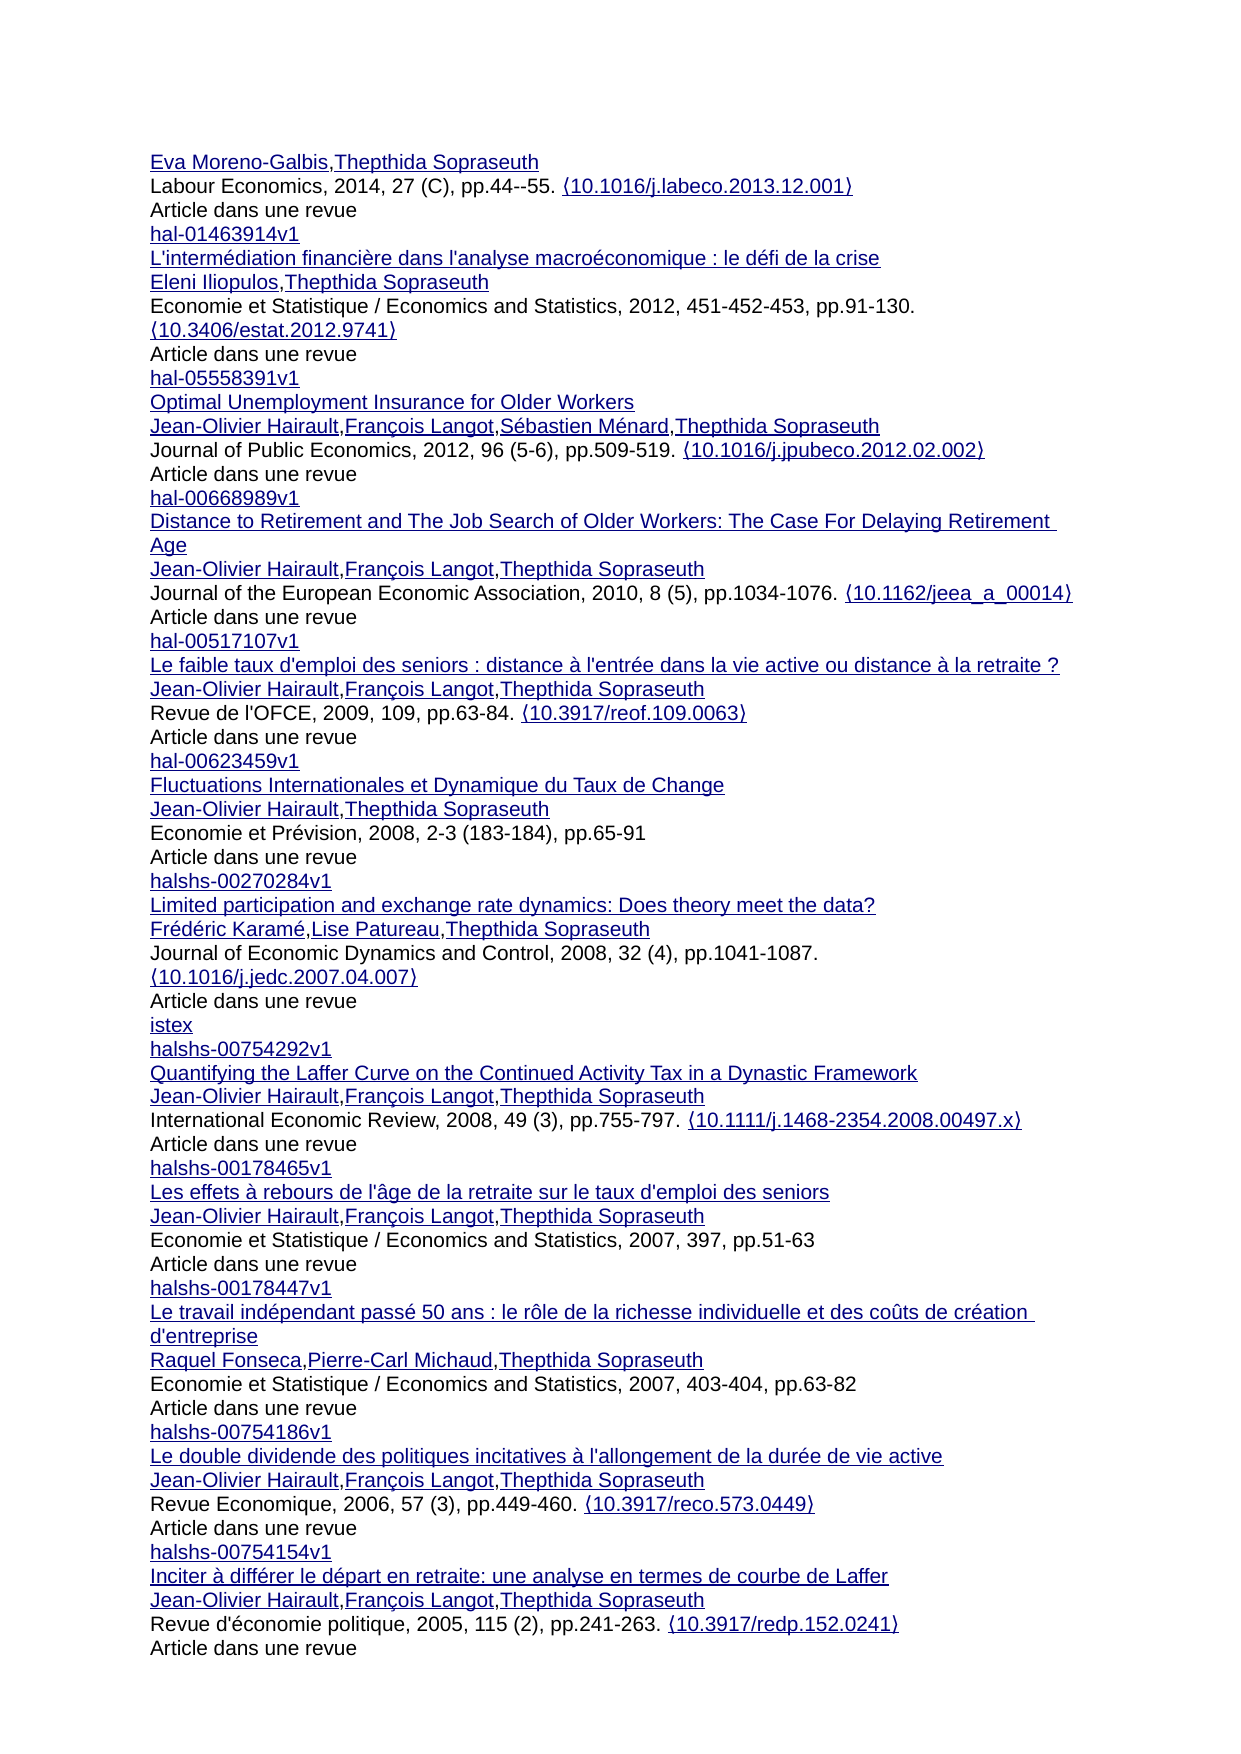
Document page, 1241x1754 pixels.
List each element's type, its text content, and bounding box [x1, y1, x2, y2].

table_cell Le faible taux d'emploi des seniors : distance à l'entrée dans la vie active ou distance à la retraite ? Jean-Olivier Hairault,François Langot,Thepthida Sopraseuth Revue de l'OFCE, 2009, 109, pp.63-84. ⟨10.3917/reof.109.0063⟩ Article dans une revue hal-00623459v1 [150, 653, 1090, 773]
table_cell Fluctuations Internationales et Dynamique du Taux de Change Jean-Olivier Hairault,Thepthida Sopraseuth Economie et Prévision, 2008, 2-3 (183-184), pp.65-91 Article dans une revue halshs-00270284v1 [150, 773, 1090, 893]
table_cell Quantifying the Laffer Curve on the Continued Activity Tax in a Dynastic Framework Jean-Olivier Hairault,François Langot,Thepthida Sopraseuth International Economic Review, 2008, 49 (3), pp.755-797. ⟨10.1111/j.1468-2354.2008.00497.x⟩ Article dans une revue halshs-00178465v1 [150, 1060, 1090, 1180]
table_cell Le travail indépendant passé 50 ans : le rôle de la richesse individuelle et des coûts de création d'entreprise Raquel Fonseca,Pierre-Carl Michaud,Thepthida Sopraseuth Economie et Statistique / Economics and Statistics, 2007, 403-404, pp.63-82 Article dans une revue halshs-00754186v1 [150, 1300, 1090, 1444]
table_cell Le double dividende des politiques incitatives à l'allongement de la durée de vie active Jean-Olivier Hairault,François Langot,Thepthida Sopraseuth Revue Economique, 2006, 57 (3), pp.449-460. ⟨10.3917/reco.573.0449⟩ Article dans une revue halshs-00754154v1 [150, 1444, 1090, 1563]
table_cell Distance to Retirement and The Job Search of Older Workers: The Case For Delaying Retirement Age Jean-Olivier Hairault,François Langot,Thepthida Sopraseuth Journal of the European Economic Association, 2010, 8 (5), pp.1034-1076. ⟨10.1162/jeea_a_00014⟩ Article dans une revue hal-00517107v1 [150, 509, 1090, 653]
table_cell Les effets à rebours de l'âge de la retraite sur le taux d'emploi des seniors Jean-Olivier Hairault,François Langot,Thepthida Sopraseuth Economie et Statistique / Economics and Statistics, 2007, 397, pp.51-63 Article dans une revue halshs-00178447v1 [150, 1180, 1090, 1300]
table_cell Limited participation and exchange rate dynamics: Does theory meet the data? Frédéric Karamé,Lise Patureau,Thepthida Sopraseuth Journal of Economic Dynamics and Control, 2008, 32 (4), pp.1041-1087. ⟨10.1016/j.jedc.2007.04.007⟩ Article dans une revue istex halshs-00754292v1 [150, 893, 1090, 1060]
table_cell L'intermédiation financière dans l'analyse macroéconomique : le défi de la crise Eleni Iliopulos,Thepthida Sopraseuth Economie et Statistique / Economics and Statistics, 2012, 451-452-453, pp.91-130. ⟨10.3406/estat.2012.9741⟩ Article dans une revue hal-05558391v1 [150, 246, 1090, 389]
table_cell Optimal Unemployment Insurance for Older Workers Jean-Olivier Hairault,François Langot,Sébastien Ménard,Thepthida Sopraseuth Journal of Public Economics, 2012, 96 (5-6), pp.509-519. ⟨10.1016/j.jpubeco.2012.02.002⟩ Article dans une revue hal-00668989v1 [150, 390, 1090, 509]
table_cell Inciter à différer le départ en retraite: une analyse en termes de courbe de Laffer Jean-Olivier Hairault,François Langot,Thepthida Sopraseuth Revue d'économie politique, 2005, 115 (2), pp.241-263. ⟨10.3917/redp.152.0241⟩ Article dans une revue [150, 1564, 1090, 1659]
table_cell Eva Moreno-Galbis,Thepthida Sopraseuth Labour Economics, 2014, 27 (C), pp.44--55. ⟨10.1016/j.labeco.2013.12.001⟩ Article dans une revue hal-01463914v1 [150, 150, 1090, 246]
